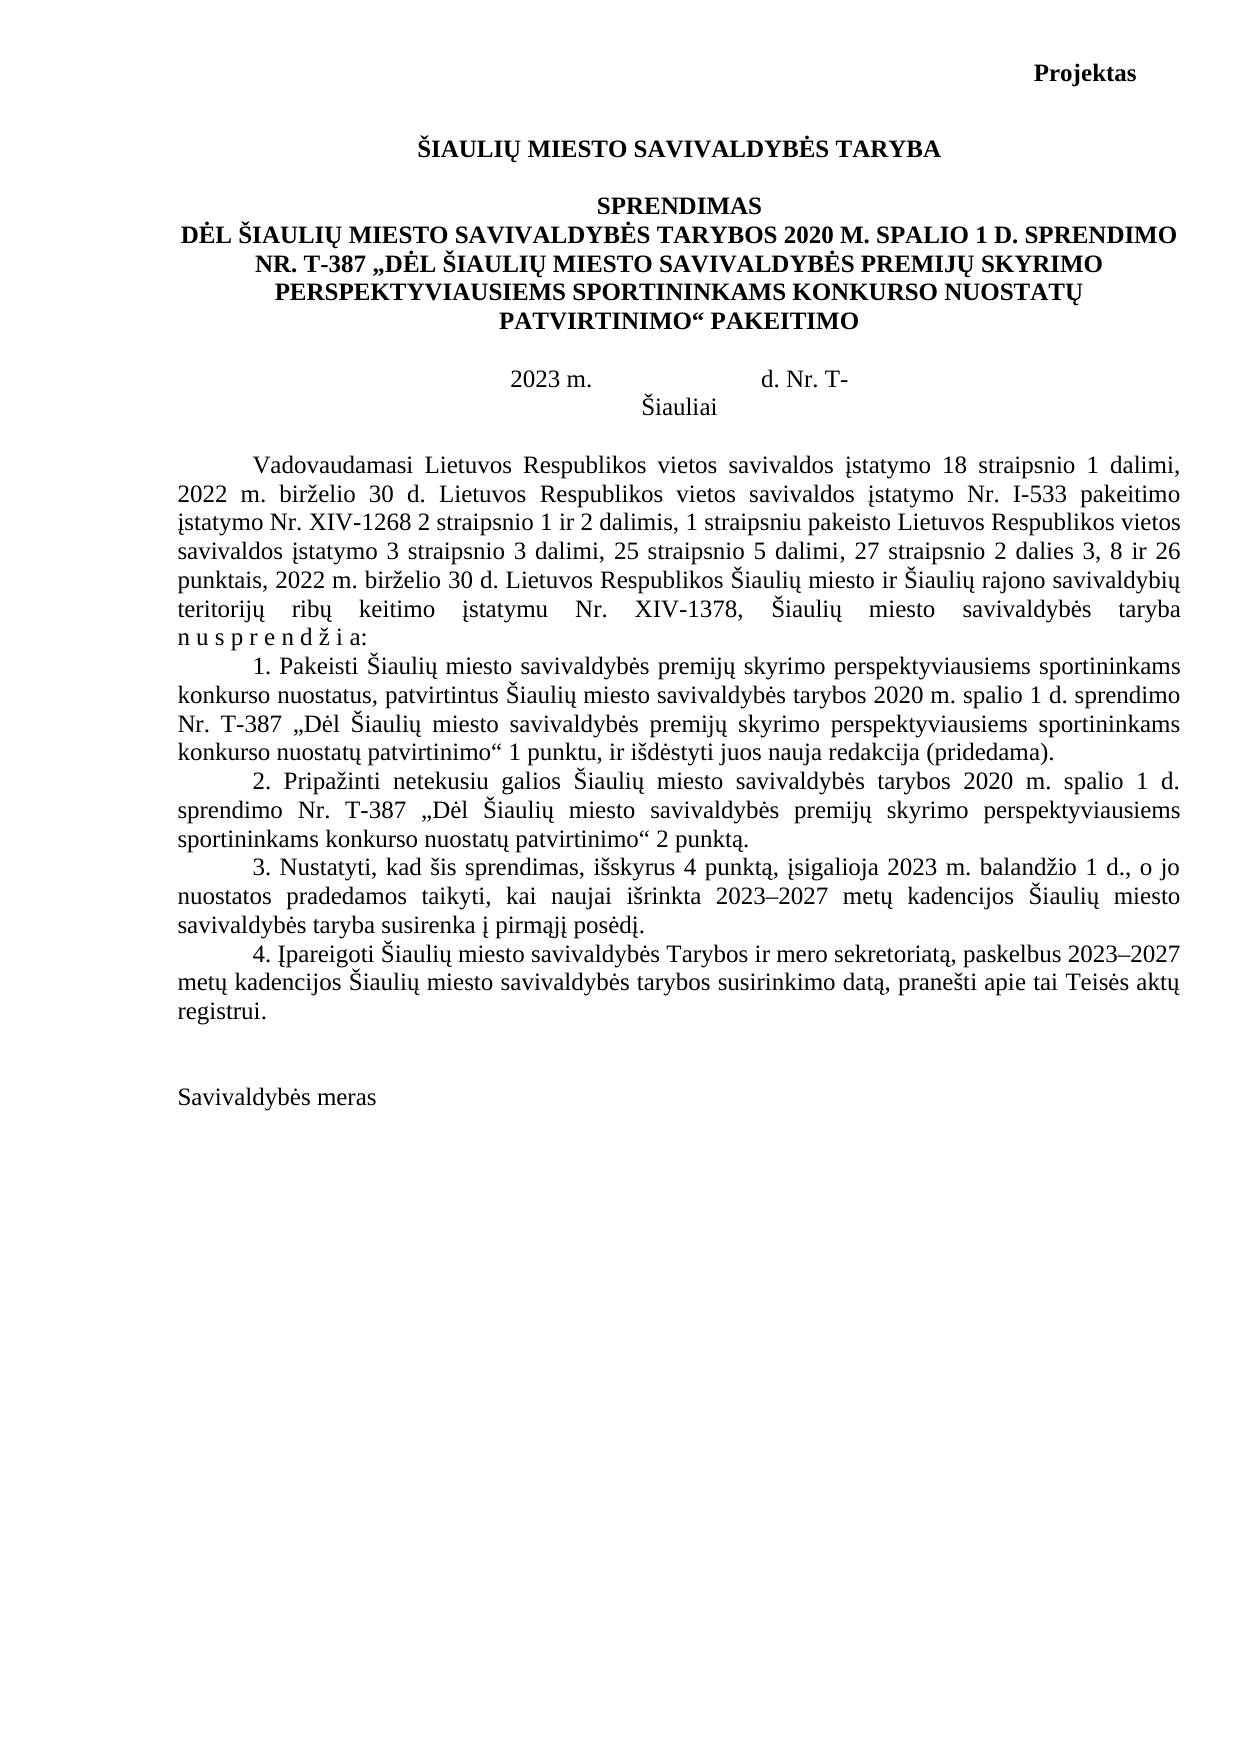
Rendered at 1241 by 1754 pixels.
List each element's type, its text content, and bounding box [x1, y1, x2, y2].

text 2023 m. d. Nr. T- [177, 364, 1181, 392]
text 3. Nustatyti, kad šis sprendimas, išskyrus 4 punktą, įsigalioja 2023 m. balandžio 1 d., o jo nuostatos pradedamos taikyti, kai naujai išrinkta 2023–2027 metų kadencijos Šiaulių miesto savivaldybės taryba susirenka į pirmąjį posėdį. [177, 852, 1181, 939]
text DĖL ŠIAULIŲ MIESTO SAVIVALDYBĖS TARYBOS 2020 M. SPALIO 1 D. SPRENDIMO NR. T-387 „DĖL ŠIAULIŲ MIESTO SAVIVALDYBĖS PREMIJŲ SKYRIMO PERSPEKTYVIAUSIEMS SPORTININKAMS KONKURSO NUOSTATŲ PATVIRTINIMO“ PAKEITIMO [177, 220, 1181, 335]
text ŠIAULIŲ MIESTO SAVIVALDYBĖS TARYBA [177, 134, 1181, 162]
text Savivaldybės meras [177, 1082, 1181, 1111]
text Vadovaudamasi Lietuvos Respublikos vietos savivaldos įstatymo 18 straipsnio 1 dalimi, 2022 m. birželio 30 d. Lietuvos Respublikos vietos savivaldos įstatymo Nr. I-533 pakeitimo įstatymo Nr. XIV-1268 2 straipsnio 1 ir 2 dalimis, 1 straipsniu pakeisto Lietuvos Respublikos vietos savivaldos įstatymo 3 straipsnio 3 dalimi, 25 straipsnio 5 dalimi, 27 straipsnio 2 dalies 3, 8 ir 26 punktais, 2022 m. birželio 30 d. Lietuvos Respublikos Šiaulių miesto ir Šiaulių rajono savivaldybių teritorijų ribų keitimo įstatymu Nr. XIV-1378, Šiaulių miesto savivaldybės taryba nusprendžia: [177, 450, 1181, 651]
text 1. Pakeisti Šiaulių miesto savivaldybės premijų skyrimo perspektyviausiems sportininkams konkurso nuostatus, patvirtintus Šiaulių miesto savivaldybės tarybos 2020 m. spalio 1 d. sprendimo Nr. T-387 „Dėl Šiaulių miesto savivaldybės premijų skyrimo perspektyviausiems sportininkams konkurso nuostatų patvirtinimo“ 1 punktu, ir išdėstyti juos nauja redakcija (pridedama). [177, 651, 1181, 766]
text 2. Pripažinti netekusiu galios Šiaulių miesto savivaldybės tarybos 2020 m. spalio 1 d. sprendimo Nr. T-387 „Dėl Šiaulių miesto savivaldybės premijų skyrimo perspektyviausiems sportininkams konkurso nuostatų patvirtinimo“ 2 punktą. [177, 766, 1181, 852]
text SPRENDIMAS [177, 191, 1181, 220]
text 4. Įpareigoti Šiaulių miesto savivaldybės Tarybos ir mero sekretoriatą, paskelbus 2023–2027 metų kadencijos Šiaulių miesto savivaldybės tarybos susirinkimo datą, pranešti apie tai Teisės aktų registrui. [177, 939, 1181, 1025]
text Šiauliai [177, 392, 1181, 421]
